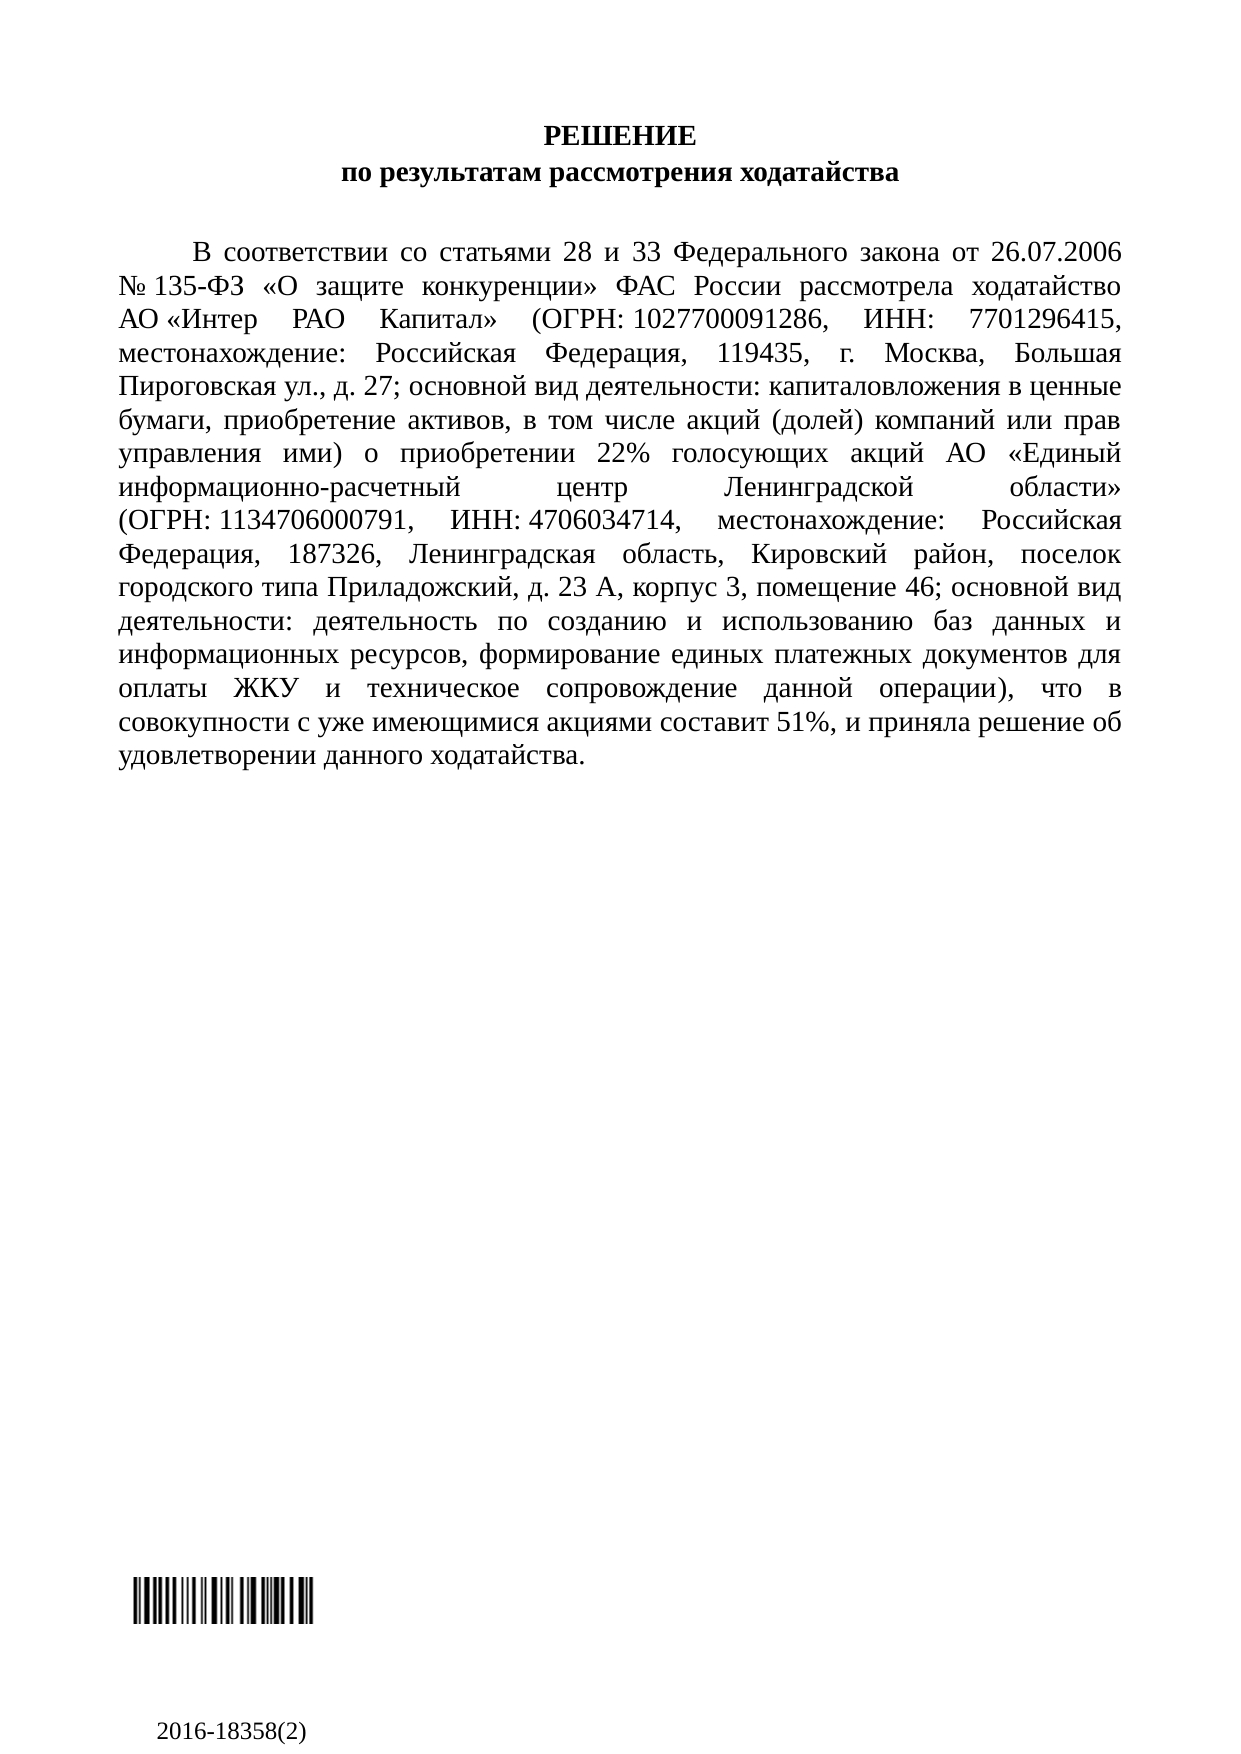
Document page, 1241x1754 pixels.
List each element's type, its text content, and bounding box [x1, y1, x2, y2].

text РЕШЕНИЕ [118, 118, 1122, 152]
picture [118, 1577, 331, 1624]
text по результатам рассмотрения ходатайства [118, 154, 1122, 188]
text В соответствии со статьями 28 и 33 Федерального закона от 26.07.2006 № 135-ФЗ «О защите конкуренции» ФАС России рассмотрела ходатайство АО «Интер РАО Капитал» (ОГРН: 1027700091286, ИНН: 7701296415, местонахождение: Российская Федерация, 119435, г. Москва, Большая Пироговская ул., д. 27; основной вид деятельности: капиталовложения в ценные бумаги, приобретение активов, в том числе акций (долей) компаний или прав управления ими) о приобретении 22% голосующих акций АО «Единый информационно-расчетный центр Ленинградской области» (ОГРН: 1134706000791, ИНН: 4706034714, местонахождение: Российская Федерация, 187326, Ленинградская область, Кировский район, поселок городского типа Приладожский, д. 23 А, корпус 3, помещение 46; основной вид деятельности: деятельность по созданию и использованию баз данных и информационных ресурсов, формирование единых платежных документов для оплаты ЖКУ и техническое сопровождение данной операции), что в совокупности с уже имеющимися акциями составит 51%, и приняла решение об удовлетворении данного ходатайства. [118, 234, 1122, 771]
